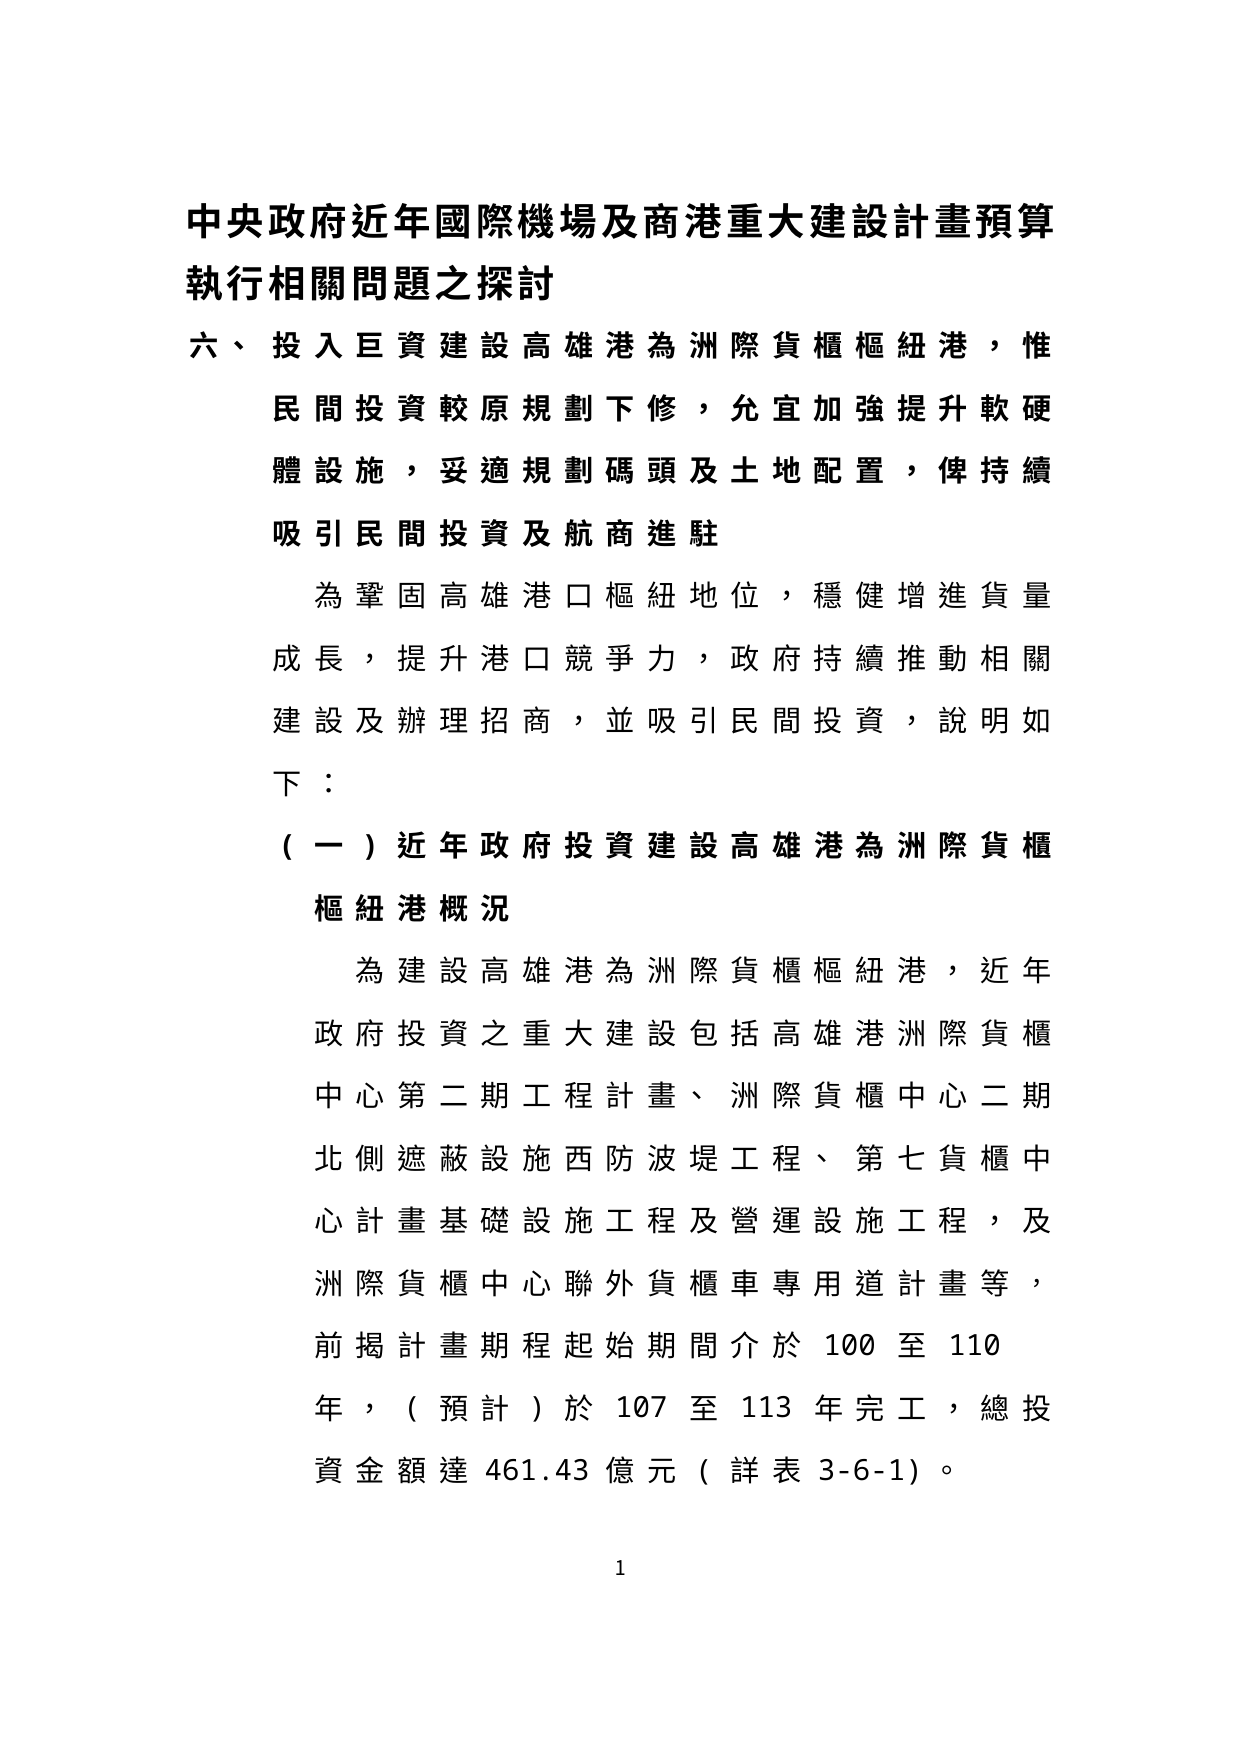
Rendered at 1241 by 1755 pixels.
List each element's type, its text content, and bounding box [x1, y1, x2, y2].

text 為建設高雄港為洲際貨櫃樞紐港，近年政府投資之重大建設包括高雄港洲際貨櫃中心第二期工程計畫、洲際貨櫃中心二期北側遮蔽設施西防波堤工程、第七貨櫃中心計畫基礎設施工程及營運設施工程，及洲際貨櫃中心聯外貨櫃車專用道計畫等，前揭計畫期程起始期間介於100至110年，(預計)於107至113年完工，總投資金額達461.43億元(詳表3-6-1)。 [271, 927, 1058, 1490]
text 中央政府近年國際機場及商港重大建設計畫預算執行相關問題之探討 [183, 177, 1058, 302]
text (一)近年政府投資建設高雄港為洲際貨櫃樞紐港概況 [242, 802, 1058, 927]
text 六、投入巨資建設高雄港為洲際貨櫃樞紐港，惟民間投資較原規劃下修，允宜加強提升軟硬體設施，妥適規劃碼頭及土地配置，俾持續吸引民間投資及航商進駐 [183, 302, 1058, 552]
text 為鞏固高雄港口樞紐地位，穩健增進貨量成長，提升港口競爭力，政府持續推動相關建設及辦理招商，並吸引民間投資，說明如下： [242, 552, 1058, 802]
